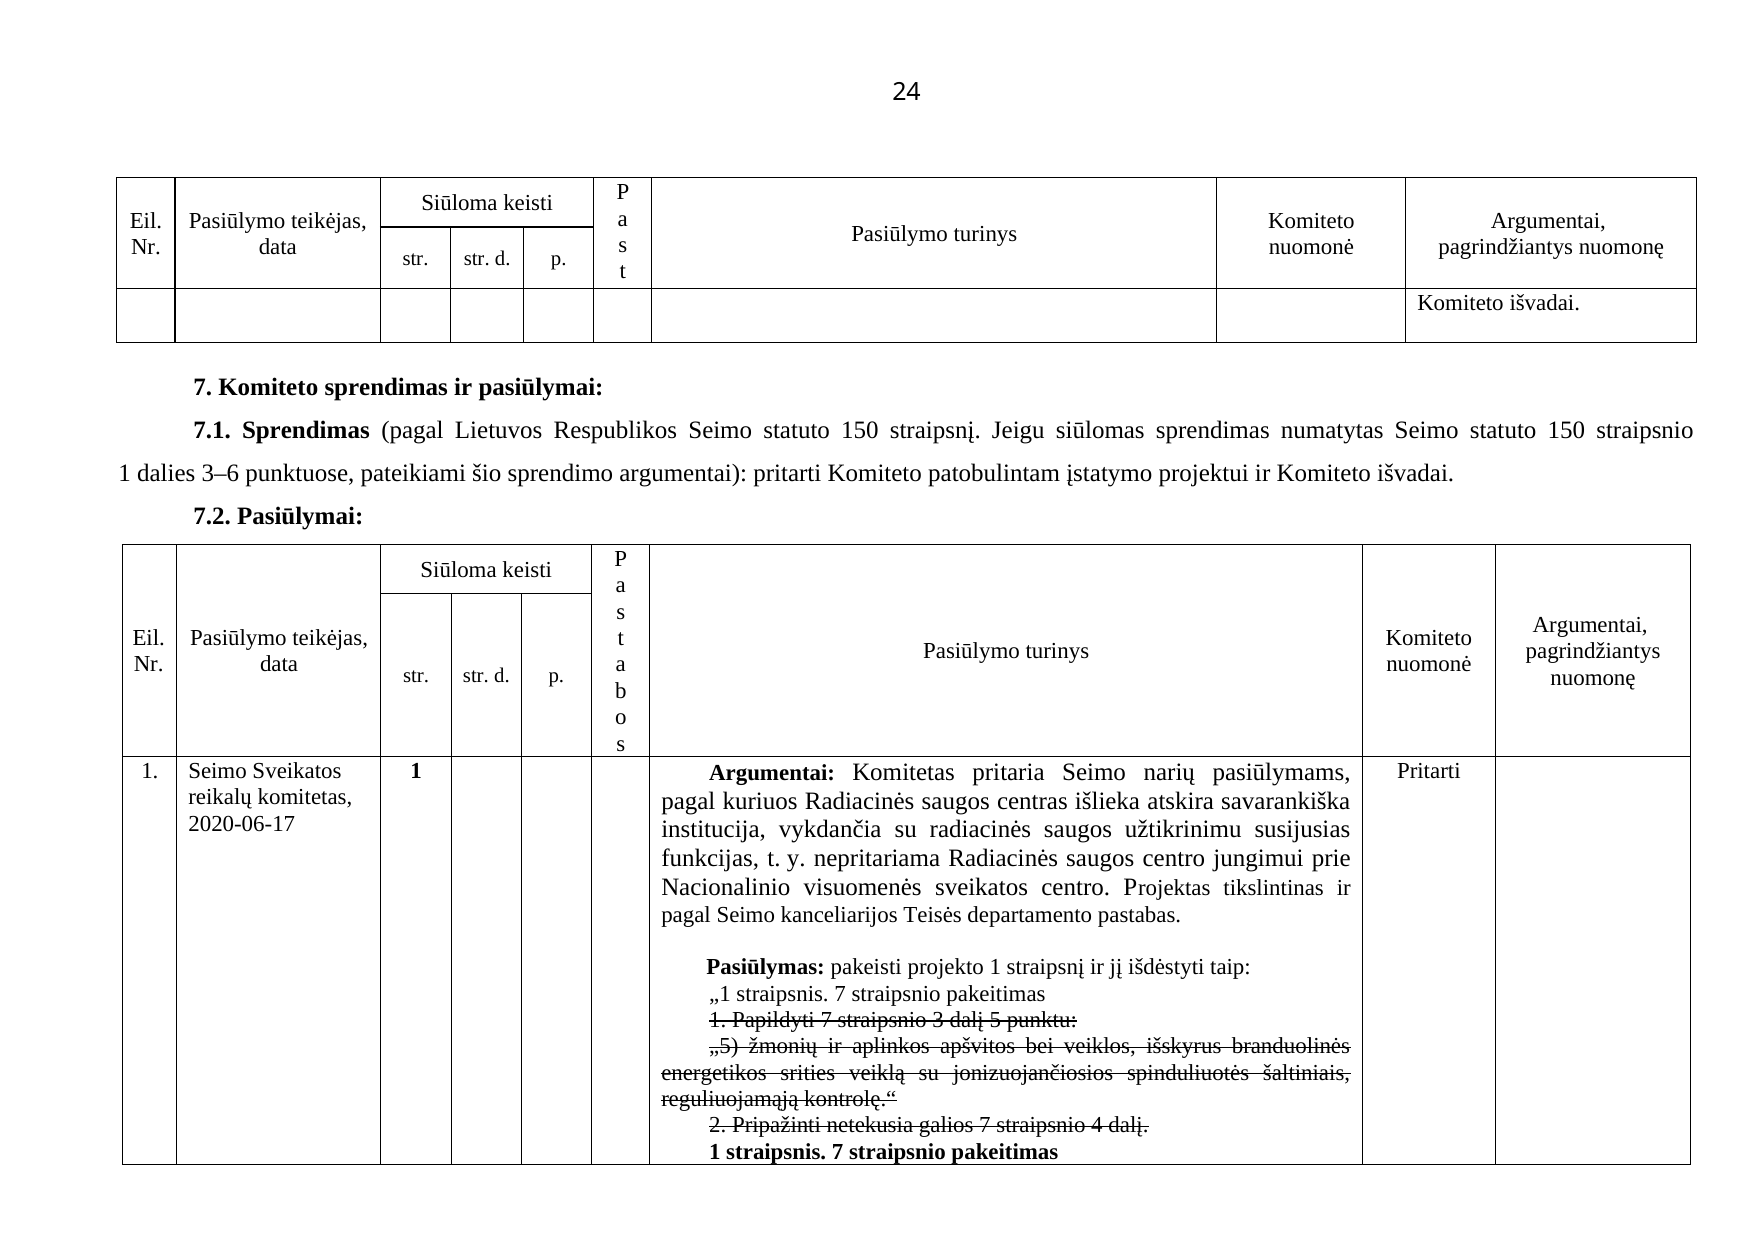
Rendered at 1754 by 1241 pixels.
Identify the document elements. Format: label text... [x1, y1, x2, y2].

table_header Pastabos [594, 178, 651, 288]
table_cell Argumentai: Komitetas pritaria Seimo narių pasiūlymams, pagal kuriuos Radiacinės saugos centras išlieka atskira savarankiška institucija, vykdančia su radiacinės saugos užtikrinimu susijusias funkcijas, t. y. nepritariama Radiacinės saugos centro jungimui prie Nacionalinio visuomenės sveikatos centro. Projektas tikslintinas ir pagal Seimo kanceliarijos Teisės departamento pastabas. Pasiūlymas: pakeisti projekto 1 straipsnį ir jį išdėstyti taip: „1 straipsnis. 7 straipsnio pakeitimas 1. Papildyti 7 straipsnio 3 dalį 5 punktu: „5) žmonių ir aplinkos apšvitos bei veiklos, išskyrus branduolinės energetikos srities veiklą su jonizuojančiosios spinduliuotės šaltiniais, reguliuojamąją kontrolę.“ 2. Pripažinti netekusia galios 7 straipsnio 4 dalį. 1 straipsnis. 7 straipsnio pakeitimas [650, 757, 1362, 1164]
table_cell [592, 757, 649, 1164]
table_header Siūloma keisti [381, 545, 591, 593]
table_header Komiteto nuomonė [1217, 178, 1405, 288]
table_cell [117, 289, 174, 342]
table_cell Seimo Sveikatos reikalų komitetas, 2020-06-17 [177, 757, 380, 1164]
table_header Siūloma keisti [381, 178, 593, 226]
table_cell [522, 757, 591, 1164]
table_cell [452, 757, 521, 1164]
table_cell p. [524, 228, 593, 288]
table_cell str. [381, 594, 451, 756]
table_header Pasiūlymo turinys [650, 545, 1362, 756]
table_header Pasiūlymo turinys [652, 178, 1216, 288]
table_cell 1. [123, 757, 176, 1164]
table_cell str. d. [451, 228, 523, 288]
table_header Pasiūlymo teikėjas, data [176, 178, 380, 288]
table_cell str. d. [452, 594, 521, 756]
table_cell [652, 289, 1216, 342]
table_cell [176, 289, 380, 342]
table_cell Komiteto išvadai. [1406, 289, 1696, 342]
table_header Eil. Nr. [117, 178, 174, 288]
text 7. Komiteto sprendimas ir pasiūlymai: [118, 372, 1695, 400]
table_cell str. [381, 228, 450, 288]
table_header Pasiūlymo teikėjas, data [177, 545, 380, 756]
table_header Pastabos [592, 545, 649, 756]
table_cell [451, 289, 523, 342]
table_header Argumentai, pagrindžiantys nuomonę [1496, 545, 1690, 756]
table_cell [1496, 757, 1690, 1164]
table_cell [381, 289, 450, 342]
table_cell p. [522, 594, 591, 756]
table_header Eil. Nr. [123, 545, 176, 756]
table_header Komiteto nuomonė [1363, 545, 1495, 756]
table_header Argumentai, pagrindžiantys nuomonę [1406, 178, 1696, 288]
table_cell [1217, 289, 1405, 342]
text 7.2. Pasiūlymai: [118, 501, 1695, 530]
table_cell Pritarti [1363, 757, 1495, 1164]
table_cell * [594, 289, 651, 342]
text 7.1. Sprendimas (pagal Lietuvos Respublikos Seimo statuto 150 straipsnį. Jeigu siūlomas sprendimas numatytas Seimo statuto 150 straipsnio 1 dalies 3–6 punktuose, pateikiami šio sprendimo argumentai): pritarti Komiteto patobulintam įstatymo projektui ir Komiteto išvadai. [118, 415, 1695, 487]
table_cell [524, 289, 593, 342]
table_cell 1 [381, 757, 451, 1164]
